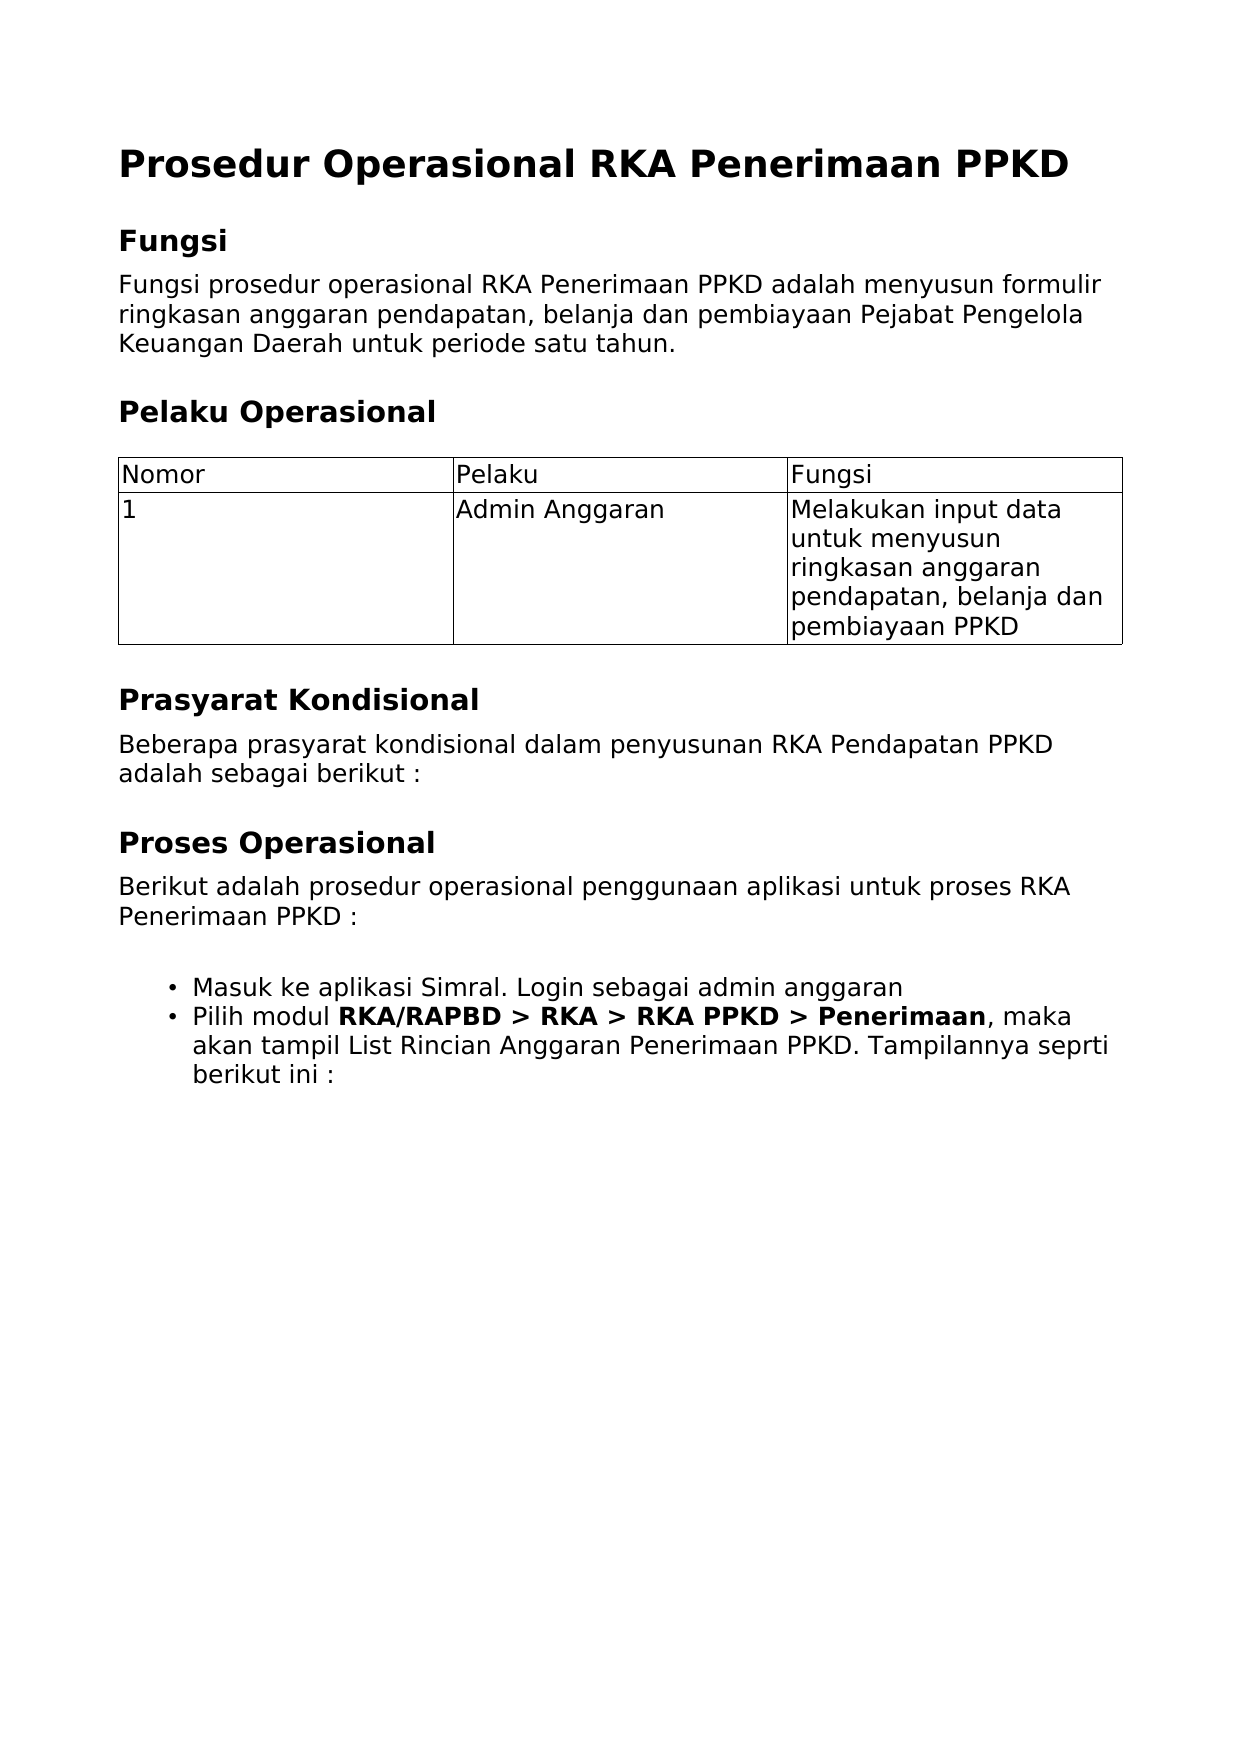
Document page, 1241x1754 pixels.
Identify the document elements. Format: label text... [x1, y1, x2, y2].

text Fungsi prosedur operasional RKA Penerimaan PPKD adalah menyusun formulir ringkasan anggaran pendapatan, belanja dan pembiayaan Pejabat Pengelola Keuangan Daerah untuk periode satu tahun. [118, 271, 1122, 358]
subtitle Proses Operasional [118, 826, 1122, 860]
table_header Nomor [119, 458, 453, 492]
list Pilih modul RKA/RAPBD > RKA > RKA PPKD > Penerimaan, maka akan tampil List Rincian Anggaran Penerimaan PPKD. Tampilannya seprti berikut ini : [177, 1002, 1122, 1089]
subtitle Prosedur Operasional RKA Penerimaan PPKD [118, 143, 1122, 187]
subtitle Prasyarat Kondisional [118, 684, 1122, 718]
table_cell Melakukan input data untuk menyusun ringkasan anggaran pendapatan, belanja dan pembiayaan PPKD [788, 493, 1122, 644]
table_header Pelaku [454, 458, 787, 492]
subtitle Pelaku Operasional [118, 396, 1122, 430]
table_header Fungsi [788, 458, 1122, 492]
table_cell 1 [119, 493, 453, 644]
text Beberapa prasyarat kondisional dalam penyusunan RKA Pendapatan PPKD adalah sebagai berikut : [118, 730, 1122, 788]
list Masuk ke aplikasi Simral. Login sebagai admin anggaran [177, 973, 1122, 1002]
text Berikut adalah prosedur operasional penggunaan aplikasi untuk proses RKA Penerimaan PPKD : [118, 872, 1122, 931]
subtitle Fungsi [118, 224, 1122, 258]
table_cell Admin Anggaran [454, 493, 787, 644]
